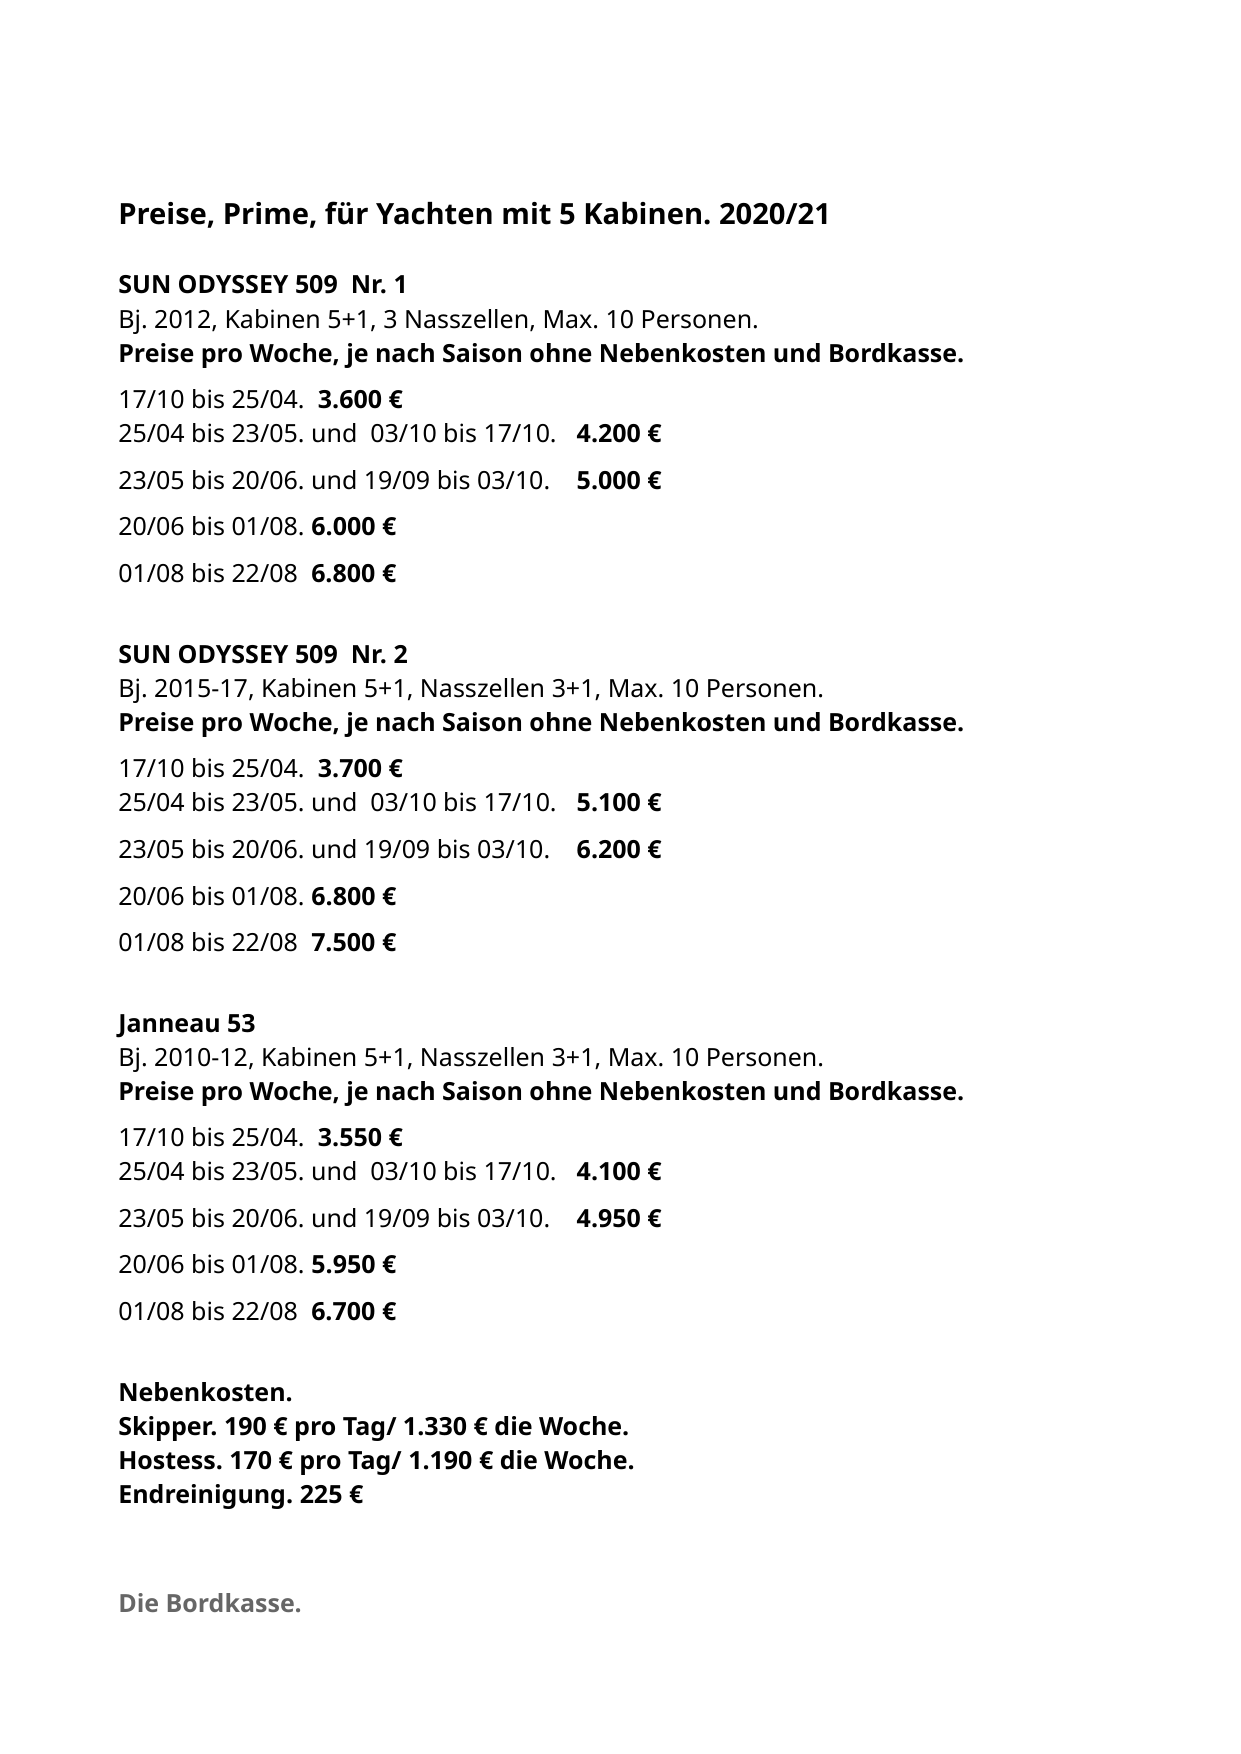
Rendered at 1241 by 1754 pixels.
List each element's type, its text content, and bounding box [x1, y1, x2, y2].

text SUN ODYSSEY 509 Nr. 1 [118, 267, 1122, 301]
text 17/10 bis 25/04. 3.700 € [118, 751, 1122, 785]
text Preise pro Woche, je nach Saison ohne Nebenkosten und Bordkasse. [118, 704, 1122, 738]
text Nebenkosten. [118, 1374, 1122, 1408]
text 25/04 bis 23/05. und 03/10 bis 17/10. 4.200 € [118, 416, 1122, 450]
text 20/06 bis 01/08. 6.800 € [118, 878, 1122, 912]
text Die Bordkasse. [118, 1586, 1122, 1620]
text 01/08 bis 22/08 7.500 € [118, 925, 1122, 959]
text 23/05 bis 20/06. und 19/09 bis 03/10. 5.000 € [118, 462, 1122, 497]
text 01/08 bis 22/08 6.800 € [118, 556, 1122, 590]
text Preise, Prime, für Yachten mit 5 Kabinen. 2020/21 [118, 193, 1122, 233]
text Preise pro Woche, je nach Saison ohne Nebenkosten und Bordkasse. [118, 335, 1122, 369]
text 23/05 bis 20/06. und 19/09 bis 03/10. 6.200 € [118, 832, 1122, 866]
text 25/04 bis 23/05. und 03/10 bis 17/10. 5.100 € [118, 785, 1122, 819]
text 23/05 bis 20/06. und 19/09 bis 03/10. 4.950 € [118, 1201, 1122, 1235]
text 01/08 bis 22/08 6.700 € [118, 1294, 1122, 1328]
text Preise pro Woche, je nach Saison ohne Nebenkosten und Bordkasse. [118, 1073, 1122, 1107]
text Skipper. 190 € pro Tag/ 1.330 € die Woche. [118, 1408, 1122, 1442]
text Bj. 2015-17, Kabinen 5+1, Nasszellen 3+1, Max. 10 Personen. [118, 670, 1122, 704]
text Janneau 53 [118, 1005, 1122, 1039]
text SUN ODYSSEY 509 Nr. 2 [118, 636, 1122, 670]
text 25/04 bis 23/05. und 03/10 bis 17/10. 4.100 € [118, 1154, 1122, 1188]
text Bj. 2012, Kabinen 5+1, 3 Nasszellen, Max. 10 Personen. [118, 301, 1122, 335]
text Hostess. 170 € pro Tag/ 1.190 € die Woche. [118, 1442, 1122, 1477]
text 17/10 bis 25/04. 3.550 € [118, 1120, 1122, 1154]
text Bj. 2010-12, Kabinen 5+1, Nasszellen 3+1, Max. 10 Personen. [118, 1039, 1122, 1073]
text Endreinigung. 225 € [118, 1477, 1122, 1511]
text 20/06 bis 01/08. 5.950 € [118, 1247, 1122, 1281]
text 20/06 bis 01/08. 6.000 € [118, 509, 1122, 543]
text 17/10 bis 25/04. 3.600 € [118, 382, 1122, 416]
